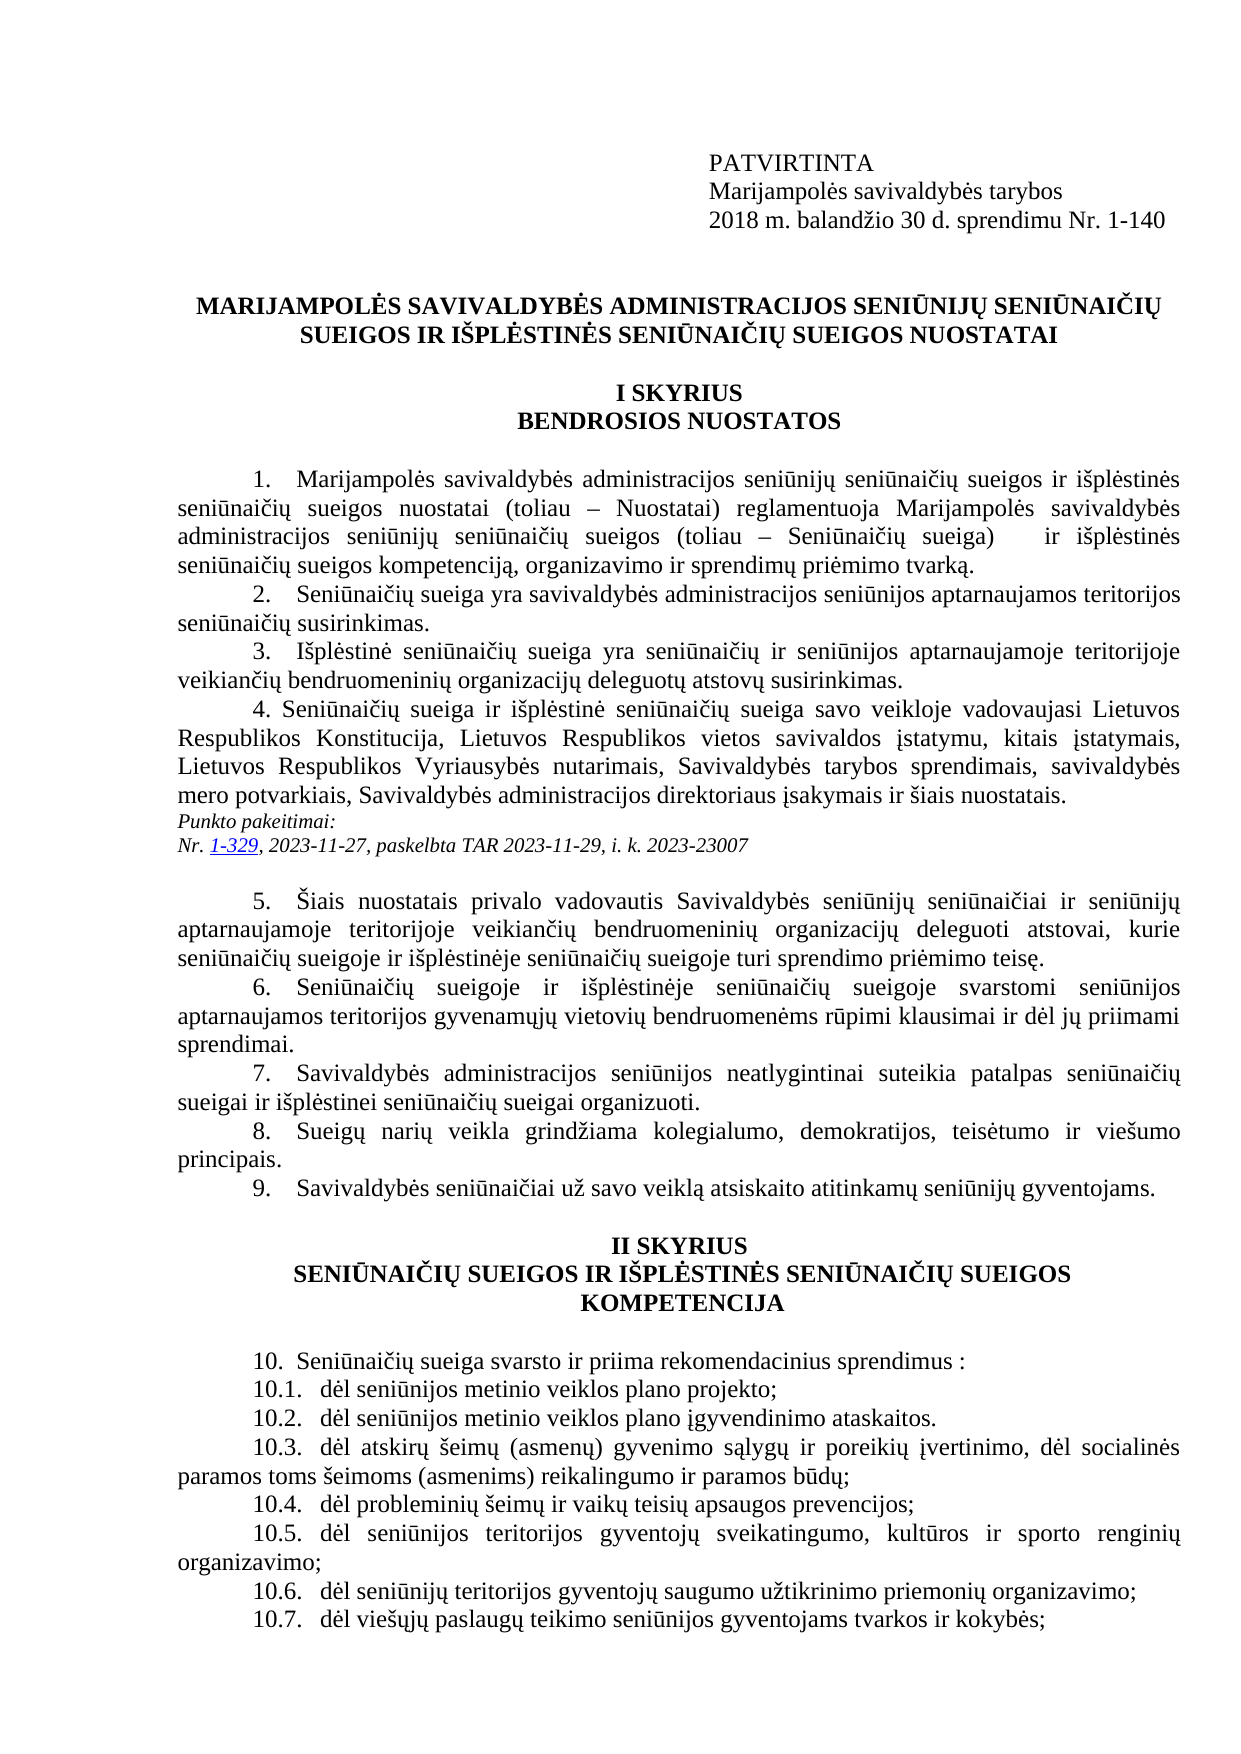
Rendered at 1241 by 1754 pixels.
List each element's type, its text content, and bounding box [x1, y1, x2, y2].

text Nr. 1-329, 2023-11-27, paskelbta TAR 2023-11-29, i. k. 2023-23007 [177, 833, 1181, 857]
text 10.5. dėl seniūnijos teritorijos gyventojų sveikatingumo, kultūros ir sporto renginių organizavimo; [177, 1518, 1181, 1576]
text 6. Seniūnaičių sueigoje ir išplėstinėje seniūnaičių sueigoje svarstomi seniūnijos aptarnaujamos teritorijos gyvenamųjų vietovių bendruomenėms rūpimi klausimai ir dėl jų priimami sprendimai. [177, 972, 1181, 1058]
text 7. Savivaldybės administracijos seniūnijos neatlygintinai suteikia patalpas seniūnaičių sueigai ir išplėstinei seniūnaičių sueigai organizuoti. [177, 1058, 1181, 1116]
text 10.7. dėl viešųjų paslaugų teikimo seniūnijos gyventojams tvarkos ir kokybės; [177, 1604, 1181, 1633]
text 10.1. dėl seniūnijos metinio veiklos plano projekto; [177, 1374, 1181, 1403]
text 10.4. dėl probleminių šeimų ir vaikų teisių apsaugos prevencijos; [177, 1489, 1181, 1518]
text 10.2. dėl seniūnijos metinio veiklos plano įgyvendinimo ataskaitos. [177, 1403, 1181, 1432]
text PATVIRTINTA [709, 148, 1181, 176]
text MARIJAMPOLĖS SAVIVALDYBĖS ADMINISTRACIJOS SENIŪNIJŲ SENIŪNAIČIŲ SUEIGOS IR IŠPLĖSTINĖS SENIŪNAIČIŲ SUEIGOS NUOSTATAI [177, 291, 1181, 349]
text 9. Savivaldybės seniūnaičiai už savo veiklą atsiskaito atitinkamų seniūnijų gyventojams. [177, 1173, 1181, 1202]
text Marijampolės savivaldybės tarybos [709, 176, 1181, 205]
text 2. Seniūnaičių sueiga yra savivaldybės administracijos seniūnijos aptarnaujamos teritorijos seniūnaičių susirinkimas. [177, 579, 1181, 636]
text SENIŪNAIČIŲ SUEIGOS IR IŠPLĖSTINĖS SENIŪNAIČIŲ SUEIGOS [177, 1259, 1181, 1288]
text 8. Sueigų narių veikla grindžiama kolegialumo, demokratijos, teisėtumo ir viešumo principais. [177, 1116, 1181, 1173]
text 1. Marijampolės savivaldybės administracijos seniūnijų seniūnaičių sueigos ir išplėstinės seniūnaičių sueigos nuostatai (toliau – Nuostatai) reglamentuoja Marijampolės savivaldybės administracijos seniūnijų seniūnaičių sueigos (toliau – Seniūnaičių sueiga) ir išplėstinės seniūnaičių sueigos kompetenciją, organizavimo ir sprendimų priėmimo tvarką. [177, 464, 1181, 579]
text Punkto pakeitimai: [177, 809, 1181, 833]
text 3. Išplėstinė seniūnaičių sueiga yra seniūnaičių ir seniūnijos aptarnaujamoje teritorijoje veikiančių bendruomeninių organizacijų deleguotų atstovų susirinkimas. [177, 636, 1181, 694]
text KOMPETENCIJA [177, 1288, 1181, 1317]
text 5. Šiais nuostatais privalo vadovautis Savivaldybės seniūnijų seniūnaičiai ir seniūnijų aptarnaujamoje teritorijoje veikiančių bendruomeninių organizacijų deleguoti atstovai, kurie seniūnaičių sueigoje ir išplėstinėje seniūnaičių sueigoje turi sprendimo priėmimo teisę. [177, 886, 1181, 972]
text 10.6. dėl seniūnijų teritorijos gyventojų saugumo užtikrinimo priemonių organizavimo; [177, 1576, 1181, 1604]
text BENDROSIOS NUOSTATOS [177, 406, 1181, 435]
text II SKYRIUS [177, 1231, 1181, 1259]
text 10. Seniūnaičių sueiga svarsto ir priima rekomendacinius sprendimus : [177, 1346, 1181, 1374]
text 10.3. dėl atskirų šeimų (asmenų) gyvenimo sąlygų ir poreikių įvertinimo, dėl socialinės paramos toms šeimoms (asmenims) reikalingumo ir paramos būdų; [177, 1432, 1181, 1489]
text 4. Seniūnaičių sueiga ir išplėstinė seniūnaičių sueiga savo veikloje vadovaujasi Lietuvos Respublikos Konstitucija, Lietuvos Respublikos vietos savivaldos įstatymu, kitais įstatymais, Lietuvos Respublikos Vyriausybės nutarimais, Savivaldybės tarybos sprendimais, savivaldybės mero potvarkiais, Savivaldybės administracijos direktoriaus įsakymais ir šiais nuostatais. [177, 694, 1181, 809]
text 2018 m. balandžio 30 d. sprendimu Nr. 1-140 [709, 205, 1181, 234]
text I SKYRIUS [177, 378, 1181, 406]
